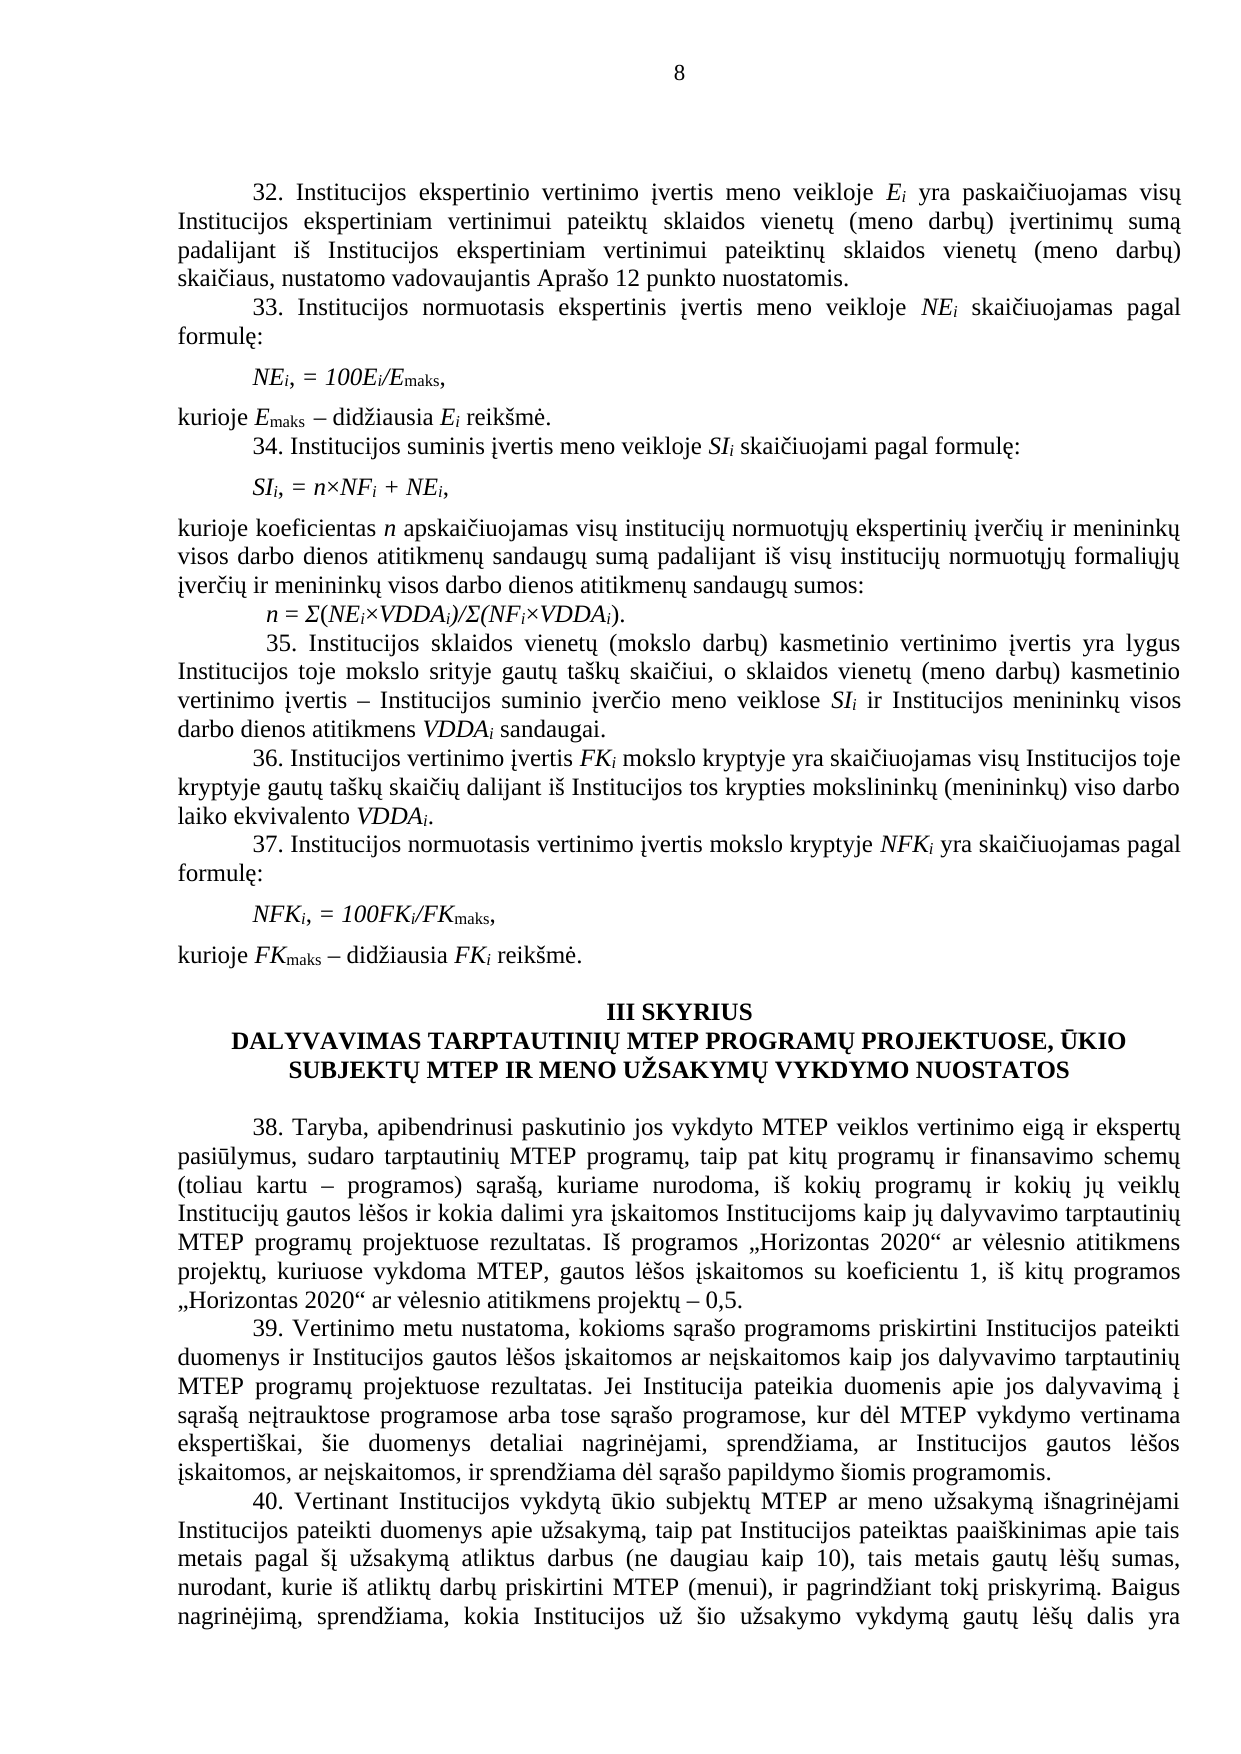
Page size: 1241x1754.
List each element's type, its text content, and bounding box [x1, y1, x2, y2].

text 38. Taryba, apibendrinusi paskutinio jos vykdyto MTEP veiklos vertinimo eigą ir ekspertų pasiūlymus, sudaro tarptautinių MTEP programų, taip pat kitų programų ir finansavimo schemų (toliau kartu – programos) sąrašą, kuriame nurodoma, iš kokių programų ir kokių jų veiklų Institucijų gautos lėšos ir kokia dalimi yra įskaitomos Institucijoms kaip jų dalyvavimo tarptautinių MTEP programų projektuose rezultatas. Iš programos „Horizontas 2020“ ar vėlesnio atitikmens projektų, kuriuose vykdoma MTEP, gautos lėšos įskaitomos su koeficientu 1, iš kitų programos „Horizontas 2020“ ar vėlesnio atitikmens projektų – 0,5. [177, 1112, 1181, 1313]
text 36. Institucijos vertinimo įvertis FKi mokslo kryptyje yra skaičiuojamas visų Institucijos toje kryptyje gautų taškų skaičių dalijant iš Institucijos tos krypties mokslininkų (menininkų) viso darbo laiko ekvivalento VDDAi. [177, 743, 1181, 829]
text SIi, = n×NFi + NEi, [177, 472, 1181, 501]
text III SKYRIUS [177, 997, 1181, 1026]
text DALYVAVIMAS TARPTAUTINIŲ MTEP PROGRAMŲ PROJEKTUOSE, ŪKIO SUBJEKTŲ MTEP IR MENO UŽSAKYMŲ VYKDYMO NUOSTATOS [177, 1026, 1181, 1083]
text 33. Institucijos normuotasis ekspertinis įvertis meno veikloje NEi skaičiuojamas pagal formulę: [177, 292, 1181, 350]
text kurioje Emaks – didžiausia Ei reikšmė. [177, 402, 1181, 431]
text NFKi, = 100FKi/FKmaks, [177, 899, 1181, 928]
text 35. Institucijos sklaidos vienetų (mokslo darbų) kasmetinio vertinimo įvertis yra lygus Institucijos toje mokslo srityje gautų taškų skaičiui, o sklaidos vienetų (meno darbų) kasmetinio vertinimo įvertis – Institucijos suminio įverčio meno veiklose SIi ir Institucijos menininkų visos darbo dienos atitikmens VDDAi sandaugai. [177, 628, 1181, 743]
text n = Σ(NEi×VDDAi)/Σ(NFi×VDDAi). [177, 599, 1181, 628]
text 37. Institucijos normuotasis vertinimo įvertis mokslo kryptyje NFKi yra skaičiuojamas pagal formulę: [177, 829, 1181, 887]
text kurioje koeficientas n apskaičiuojamas visų institucijų normuotųjų ekspertinių įverčių ir menininkų visos darbo dienos atitikmenų sandaugų sumą padalijant iš visų institucijų normuotųjų formaliųjų įverčių ir menininkų visos darbo dienos atitikmenų sandaugų sumos: [177, 513, 1181, 599]
text 32. Institucijos ekspertinio vertinimo įvertis meno veikloje Ei yra paskaičiuojamas visų Institucijos ekspertiniam vertinimui pateiktų sklaidos vienetų (meno darbų) įvertinimų sumą padalijant iš Institucijos ekspertiniam vertinimui pateiktinų sklaidos vienetų (meno darbų) skaičiaus, nustatomo vadovaujantis Aprašo 12 punkto nuostatomis. [177, 177, 1181, 292]
text kurioje FKmaks – didžiausia FKi reikšmė. [177, 940, 1181, 968]
text 39. Vertinimo metu nustatoma, kokioms sąrašo programoms priskirtini Institucijos pateikti duomenys ir Institucijos gautos lėšos įskaitomos ar neįskaitomos kaip jos dalyvavimo tarptautinių MTEP programų projektuose rezultatas. Jei Institucija pateikia duomenis apie jos dalyvavimą į sąrašą neįtrauktose programose arba tose sąrašo programose, kur dėl MTEP vykdymo vertinama ekspertiškai, šie duomenys detaliai nagrinėjami, sprendžiama, ar Institucijos gautos lėšos įskaitomos, ar neįskaitomos, ir sprendžiama dėl sąrašo papildymo šiomis programomis. [177, 1313, 1181, 1486]
text 40. Vertinant Institucijos vykdytą ūkio subjektų MTEP ar meno užsakymą išnagrinėjami Institucijos pateikti duomenys apie užsakymą, taip pat Institucijos pateiktas paaiškinimas apie tais metais pagal šį užsakymą atliktus darbus (ne daugiau kaip 10), tais metais gautų lėšų sumas, nurodant, kurie iš atliktų darbų priskirtini MTEP (menui), ir pagrindžiant tokį priskyrimą. Baigus nagrinėjimą, sprendžiama, kokia Institucijos už šio užsakymo vykdymą gautų lėšų dalis yra [177, 1486, 1181, 1630]
text 34. Institucijos suminis įvertis meno veikloje SIi skaičiuojami pagal formulę: [177, 431, 1181, 460]
text NEi, = 100Ei/Emaks, [177, 362, 1181, 390]
